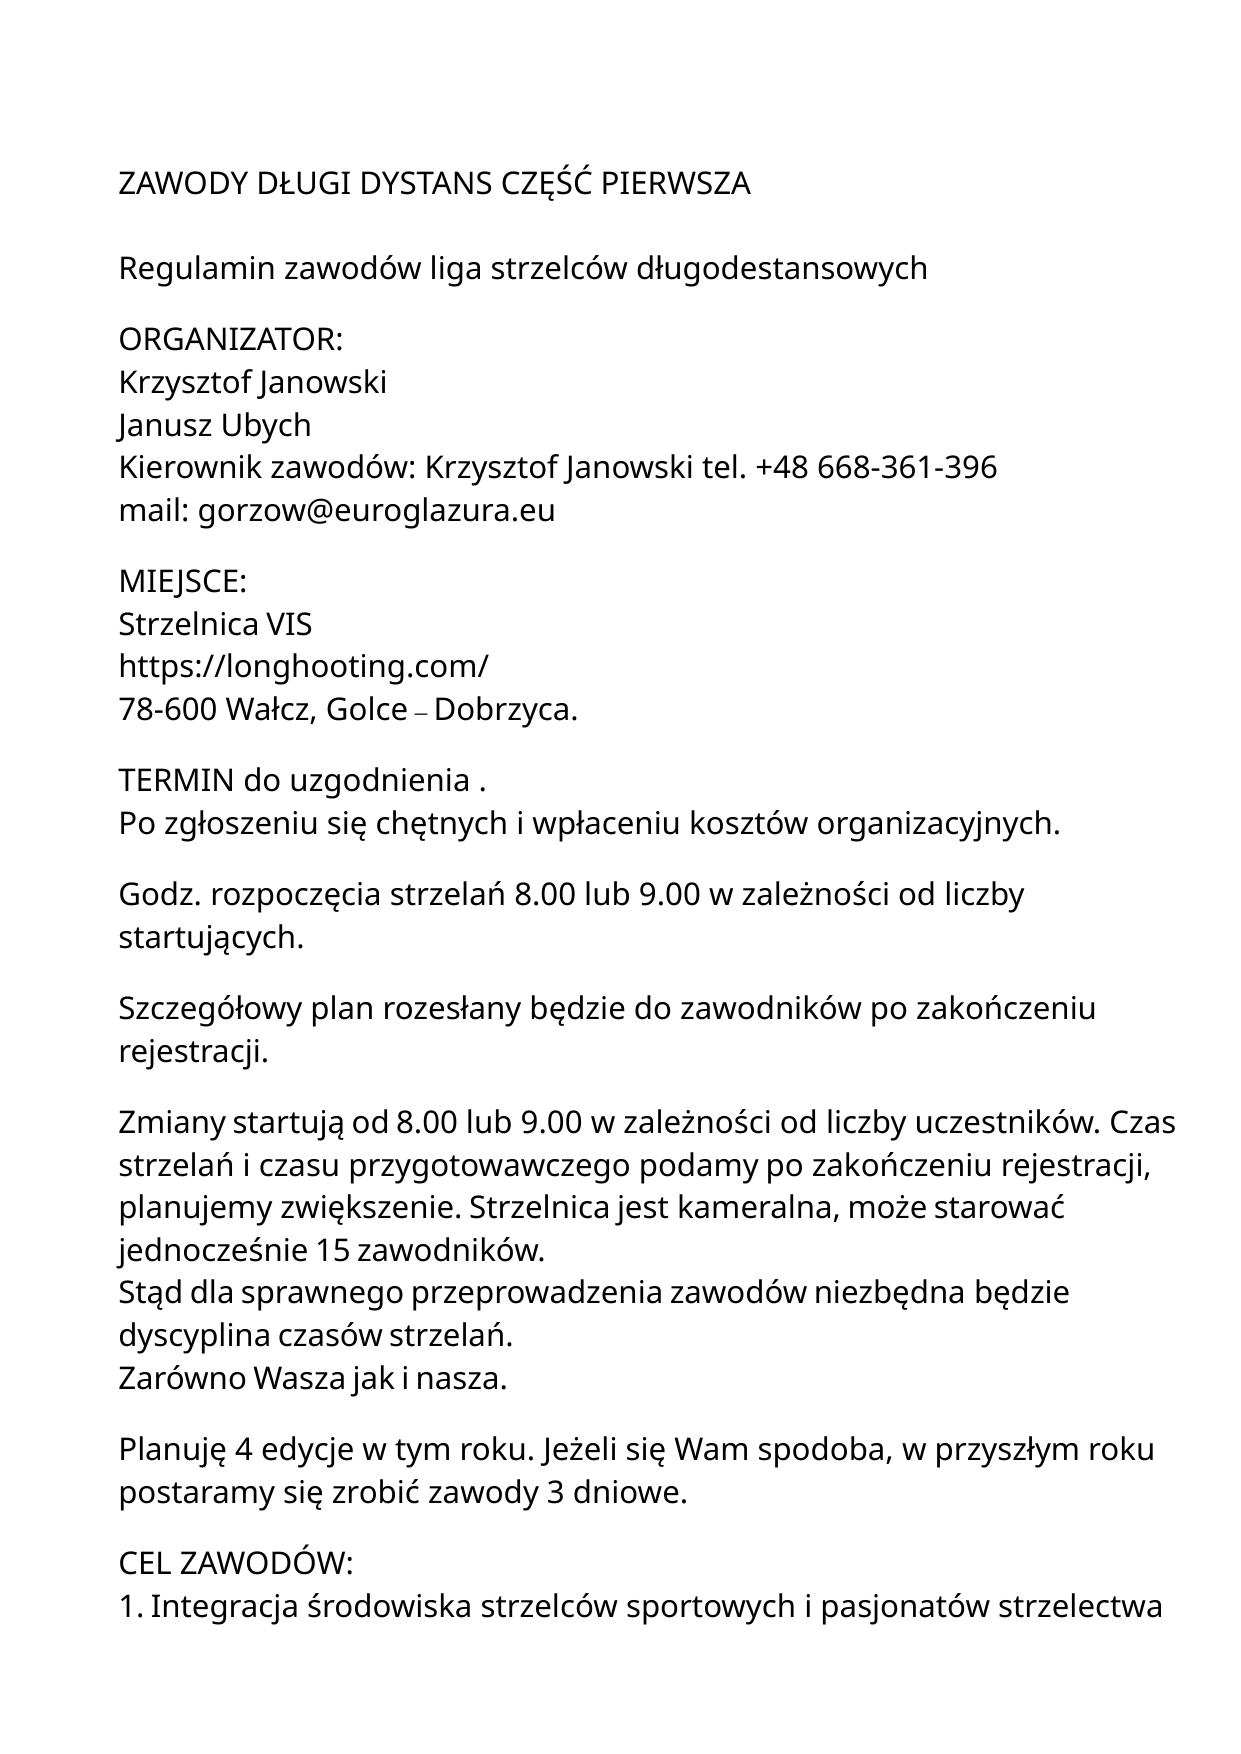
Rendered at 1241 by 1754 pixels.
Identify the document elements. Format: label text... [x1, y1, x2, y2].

text ZAWODY DŁUGI DYSTANS CZĘŚĆ PIERWSZA [118, 161, 1206, 203]
text MIEJSCE: Strzelnica VIS https://longhooting.com/ 78-600 Wałcz, Golce – Dobrzyca. [118, 559, 1206, 758]
text Janusz Ubych Kierownik zawodów: Krzysztof Janowski tel. +48 668-361-396 mail: gorzow@euroglazura.eu [118, 402, 1206, 559]
text Planuję 4 edycje w tym roku. Jeżeli się Wam spodoba, w przyszłym roku postaramy się zrobić zawody 3 dniowe. [118, 1427, 1206, 1541]
text Godz. rozpoczęcia strzelań 8.00 lub 9.00 w zależności od liczby startujących. [118, 843, 1206, 986]
text Po zgłoszeniu się chętnych i wpłaceniu kosztów organizacyjnych. [118, 801, 1206, 843]
text CEL ZAWODÓW: 1. Integracja środowiska strzelców sportowych i pasjonatów strzelectwa [118, 1541, 1206, 1626]
text TERMIN do uzgodnienia . [118, 758, 1206, 801]
text Zmiany startują od 8.00 lub 9.00 w zależności od liczby uczestników. Czas strzelań i czasu przygotowawczego podamy po zakończeniu rejestracji, planujemy zwiększenie. Strzelnica jest kameralna, może starować jednocześnie 15 zawodników. Stąd dla sprawnego przeprowadzenia zawodów niezbędna będzie dyscyplina czasów strzelań. Zarówno Wasza jak i nasza. [118, 1100, 1206, 1427]
text Regulamin zawodów liga strzelców długodestansowych ORGANIZATOR: Krzysztof Janowski [118, 246, 1206, 402]
text Szczegółowy plan rozesłany będzie do zawodników po zakończeniu rejestracji. [118, 986, 1206, 1100]
